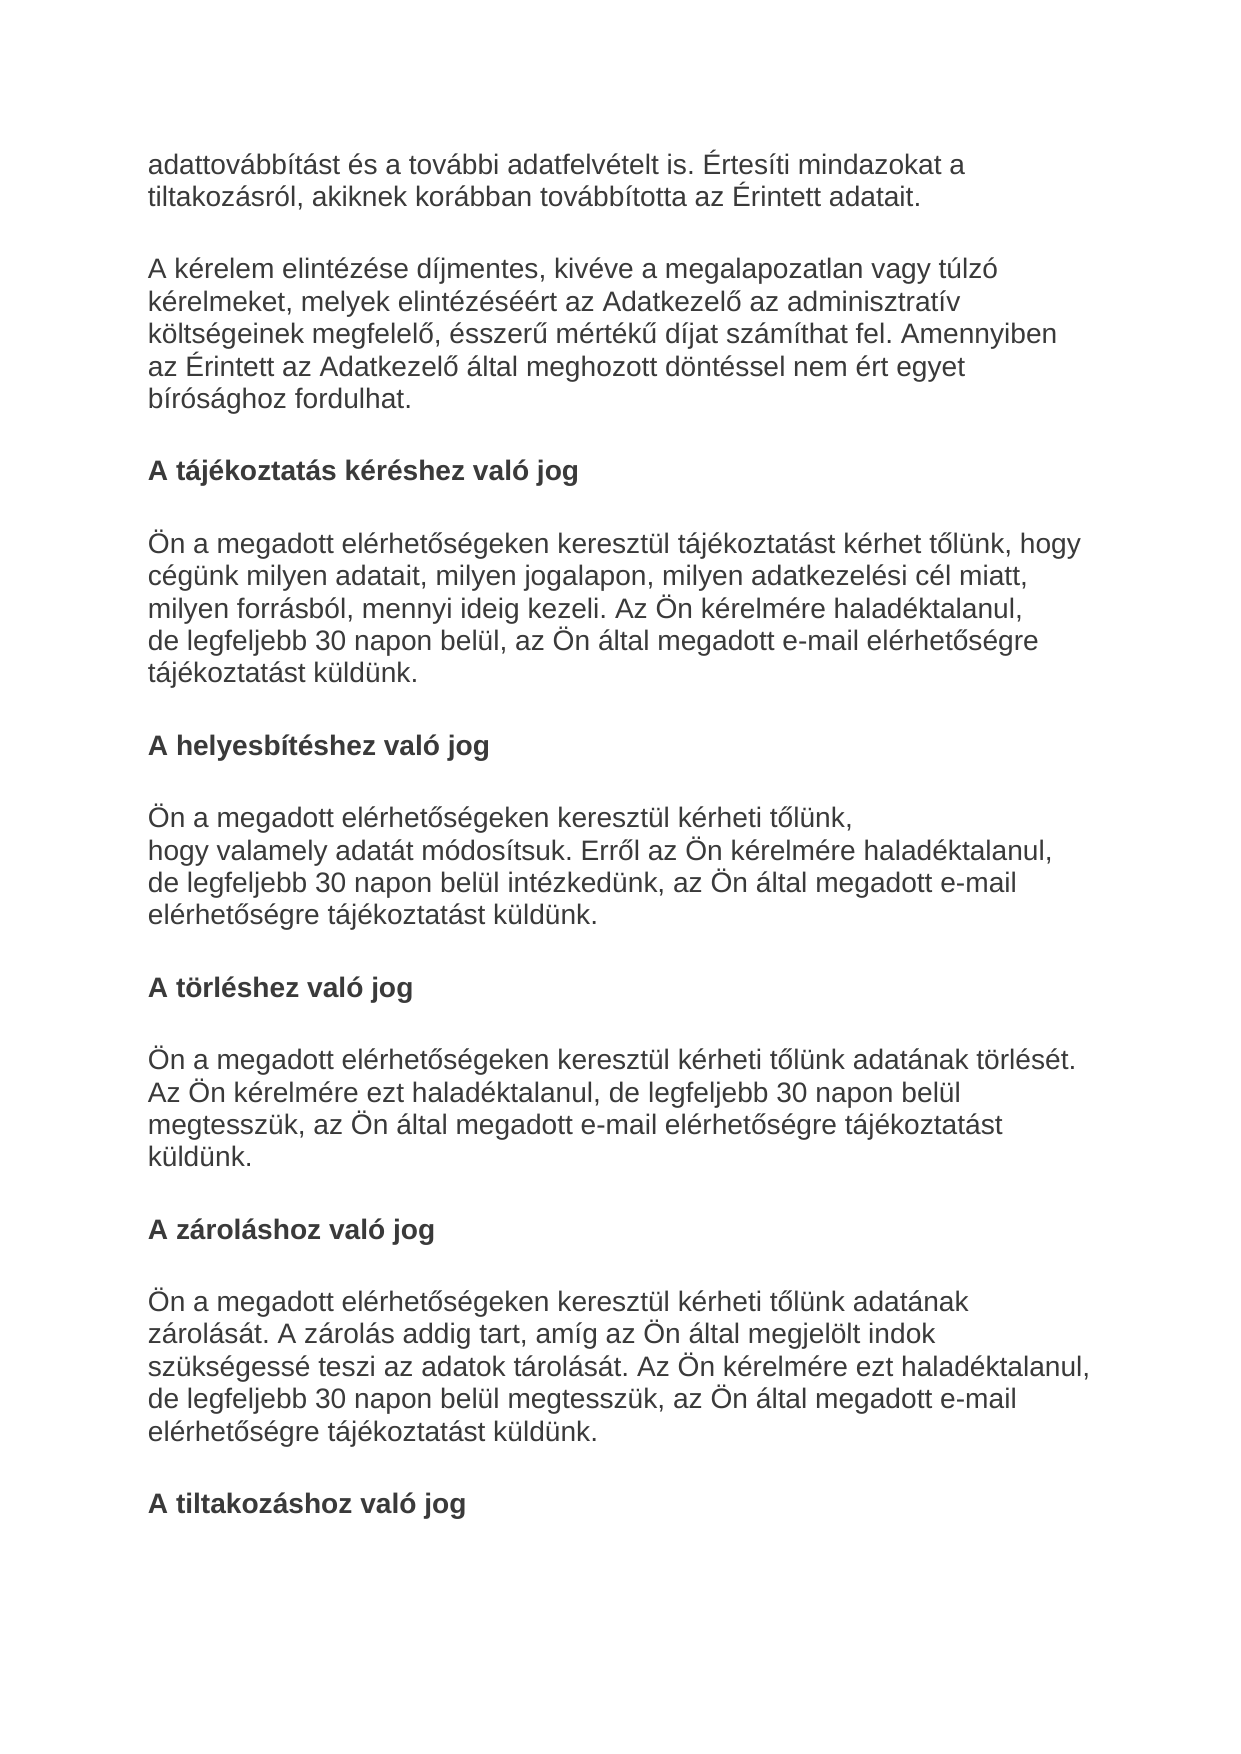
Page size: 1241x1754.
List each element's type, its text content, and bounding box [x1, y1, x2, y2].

text A tiltakozáshoz való jog [148, 1487, 1093, 1519]
text Ön a megadott elérhetőségeken keresztül kérheti tőlünk adatának törlését. Az Ön kérelmére ezt haladéktalanul, de legfeljebb 30 napon belül megtesszük, az Ön által megadott e-mail elérhetőségre tájékoztatást küldünk. [148, 1043, 1093, 1173]
text Ön a megadott elérhetőségeken keresztül kérheti tőlünk, hogy valamely adatát módosítsuk. Erről az Ön kérelmére haladéktalanul, de legfeljebb 30 napon belül intézkedünk, az Ön által megadott e-mail elérhetőségre tájékoztatást küldünk. [148, 801, 1093, 931]
text A törléshez való jog [148, 971, 1093, 1003]
text Ön a megadott elérhetőségeken keresztül kérheti tőlünk adatának zárolását. A zárolás addig tart, amíg az Ön által megjelölt indok szükségessé teszi az adatok tárolását. Az Ön kérelmére ezt haladéktalanul, de legfeljebb 30 napon belül megtesszük, az Ön által megadott e-mail elérhetőségre tájékoztatást küldünk. [148, 1285, 1093, 1447]
text Ön a megadott elérhetőségeken keresztül tájékoztatást kérhet tőlünk, hogy cégünk milyen adatait, milyen jogalapon, milyen adatkezelési cél miatt, milyen forrásból, mennyi ideig kezeli. Az Ön kérelmére haladéktalanul, de legfeljebb 30 napon belül, az Ön által megadott e-mail elérhetőségre tájékoztatást küldünk. [148, 527, 1093, 689]
text A tájékoztatás kéréshez való jog [148, 454, 1093, 487]
text A kérelem elintézése díjmentes, kivéve a megalapozatlan vagy túlzó kérelmeket, melyek elintézéséért az Adatkezelő az adminisztratív költségeinek megfelelő, ésszerű mértékű díjat számíthat fel. Amennyiben az Érintett az Adatkezelő által meghozott döntéssel nem ért egyet bírósághoz fordulhat. [148, 252, 1093, 414]
text A helyesbítéshez való jog [148, 729, 1093, 761]
text A zároláshoz való jog [148, 1213, 1093, 1245]
text adattovábbítást és a további adatfelvételt is. Értesíti mindazokat a tiltakozásról, akiknek korábban továbbította az Érintett adatait. [148, 148, 1093, 212]
